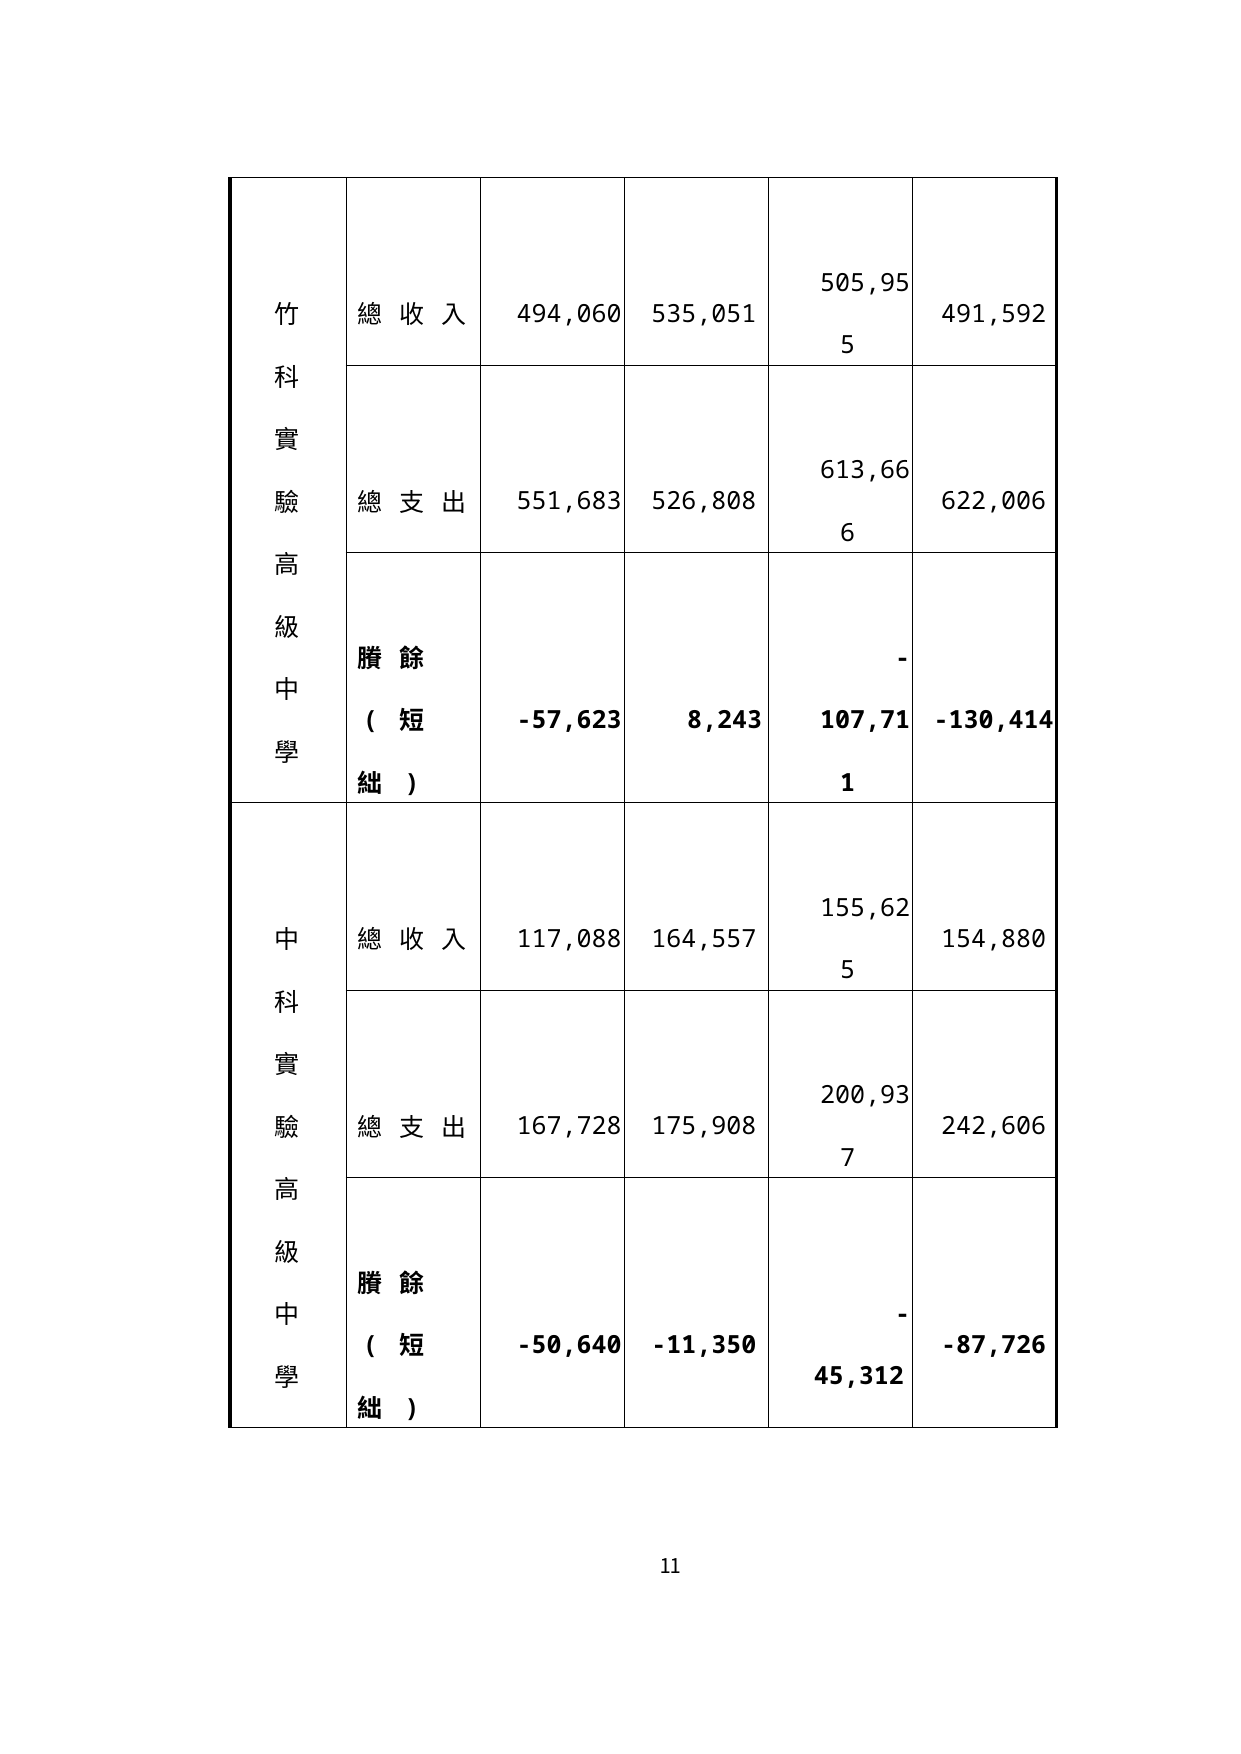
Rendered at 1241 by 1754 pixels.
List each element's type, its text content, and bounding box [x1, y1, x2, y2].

table_cell -87,726 [913, 1178, 1055, 1427]
table_cell 613,666 [769, 366, 912, 552]
table_cell 賸餘(短絀) [347, 553, 480, 802]
table_cell 總支出 [347, 366, 480, 552]
table_cell 8,243 [625, 553, 768, 802]
table_cell 526,808 [625, 366, 768, 552]
table_cell 175,908 [625, 991, 768, 1177]
table_cell 200,937 [769, 991, 912, 1177]
table_cell 竹科實驗高級中學 [232, 178, 346, 802]
table_cell 167,728 [481, 991, 624, 1177]
table_cell 154,880 [913, 803, 1055, 990]
table_cell -50,640 [481, 1178, 624, 1427]
table_cell 164,557 [625, 803, 768, 990]
table_cell 總支出 [347, 991, 480, 1177]
table_cell -45,312 [769, 1178, 912, 1427]
table_cell 總收入 [347, 178, 480, 365]
table_cell -107,711 [769, 553, 912, 802]
table_cell 155,625 [769, 803, 912, 990]
table_cell 賸餘(短絀) [347, 1178, 480, 1427]
table_cell 117,088 [481, 803, 624, 990]
table_cell 494,060 [481, 178, 624, 365]
table_cell 505,955 [769, 178, 912, 365]
table_cell 535,051 [625, 178, 768, 365]
table_cell -11,350 [625, 1178, 768, 1427]
table_cell 551,683 [481, 366, 624, 552]
table_cell 中科實驗高級中學 [232, 803, 346, 1427]
table_cell 491,592 [913, 178, 1055, 365]
table_cell -57,623 [481, 553, 624, 802]
table_cell 總收入 [347, 803, 480, 990]
table_cell 622,006 [913, 366, 1055, 552]
table_cell 242,606 [913, 991, 1055, 1177]
table_cell -130,414 [913, 553, 1055, 802]
